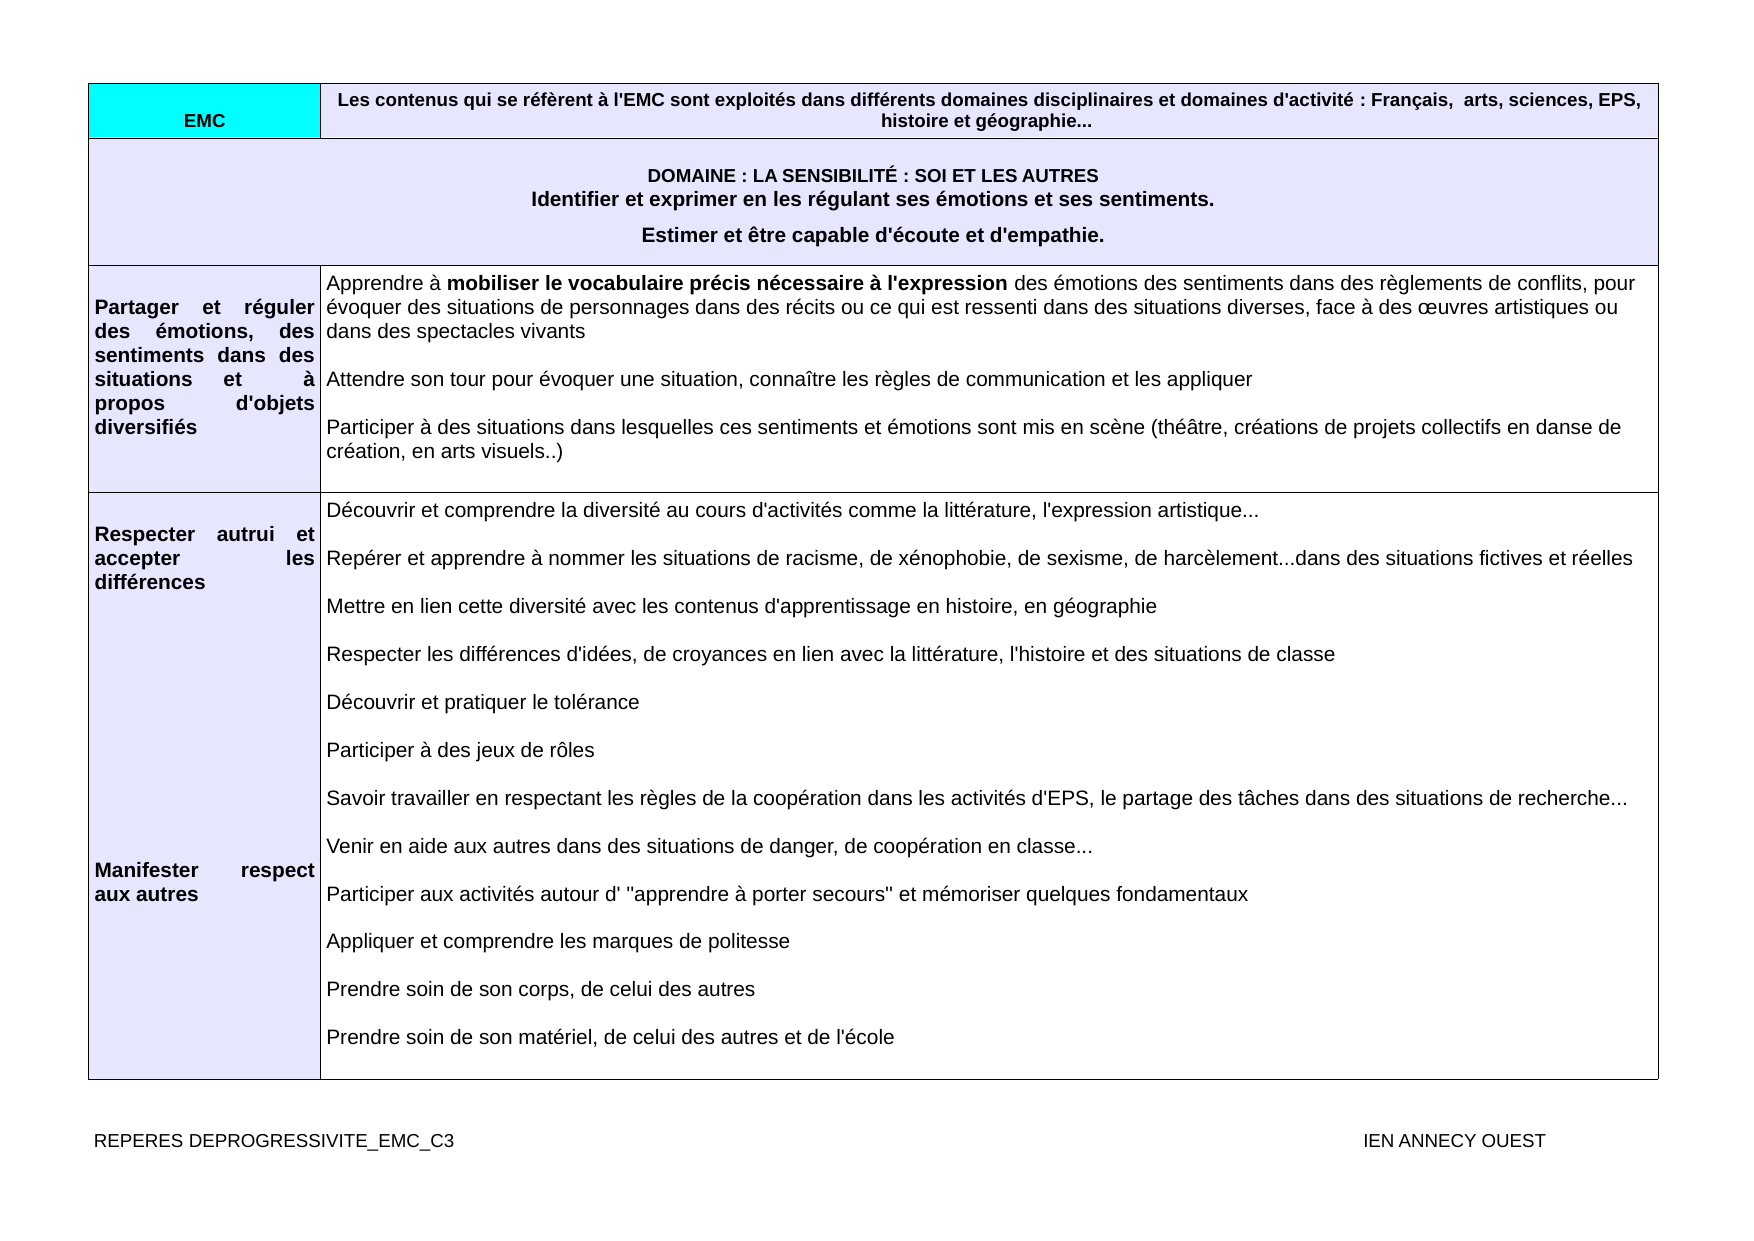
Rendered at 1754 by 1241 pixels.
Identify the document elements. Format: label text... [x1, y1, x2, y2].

table_cell Partager et réguler des émotions, des sentiments dans des situations et à propos d'objets diversifiés [89, 266, 320, 492]
table_cell Apprendre à mobiliser le vocabulaire précis nécessaire à l'expression des émotions des sentiments dans des règlements de conflits, pour évoquer des situations de personnages dans des récits ou ce qui est ressenti dans des situations diverses, face à des œuvres artistiques ou dans des spectacles vivants Attendre son tour pour évoquer une situation, connaître les règles de communication et les appliquer Participer à des situations dans lesquelles ces sentiments et émotions sont mis en scène (théâtre, créations de projets collectifs en danse de création, en arts visuels..) [321, 266, 1658, 492]
table_header Les contenus qui se réfèrent à l'EMC sont exploités dans différents domaines disciplinaires et domaines d'activité : Français, arts, sciences, EPS, histoire et géographie... [321, 84, 1658, 137]
table_cell Respecter autrui et accepter les différences Manifester respect aux autres [89, 493, 320, 1079]
table_cell Découvrir et comprendre la diversité au cours d'activités comme la littérature, l'expression artistique... Repérer et apprendre à nommer les situations de racisme, de xénophobie, de sexisme, de harcèlement...dans des situations fictives et réelles Mettre en lien cette diversité avec les contenus d'apprentissage en histoire, en géographie Respecter les différences d'idées, de croyances en lien avec la littérature, l'histoire et des situations de classe Découvrir et pratiquer le tolérance Participer à des jeux de rôles Savoir travailler en respectant les règles de la coopération dans les activités d'EPS, le partage des tâches dans des situations de recherche... Venir en aide aux autres dans des situations de danger, de coopération en classe... Participer aux activités autour d' ''apprendre à porter secours'' et mémoriser quelques fondamentaux Appliquer et comprendre les marques de politesse Prendre soin de son corps, de celui des autres Prendre soin de son matériel, de celui des autres et de l'école [321, 493, 1658, 1079]
table_cell DOMAINE : LA SENSIBILITÉ : SOI ET LES AUTRES Identifier et exprimer en les régulant ses émotions et ses sentiments. Estimer et être capable d'écoute et d'empathie. [89, 139, 1658, 265]
table_header EMC [89, 84, 320, 137]
